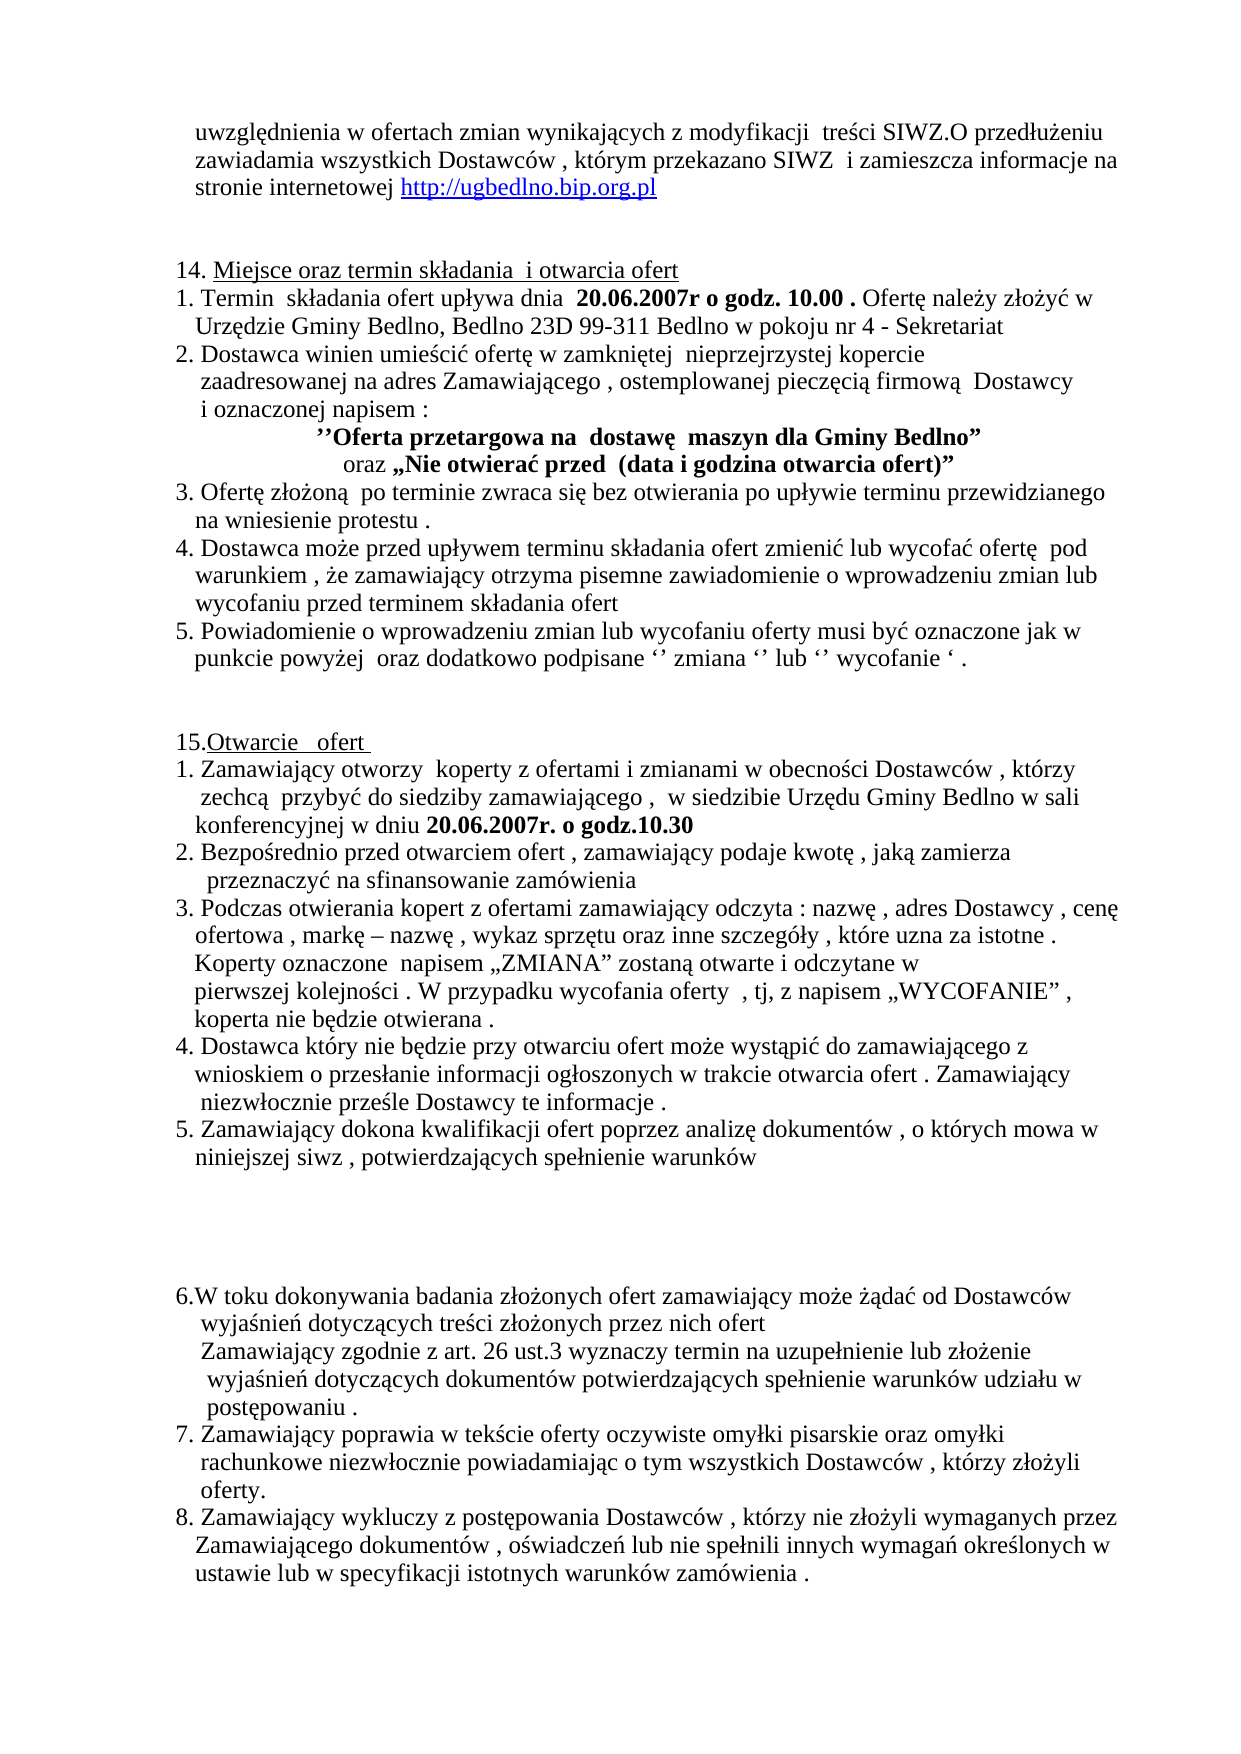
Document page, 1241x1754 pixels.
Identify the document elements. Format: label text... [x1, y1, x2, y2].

text 5. Zamawiający dokona kwalifikacji ofert poprzez analizę dokumentów , o których mowa w niniejszej siwz , potwierdzających spełnienie warunków [175, 1116, 1122, 1171]
text koperta nie będzie otwierana . [175, 1005, 1122, 1032]
text punkcie powyżej oraz dodatkowo podpisane ‘’ zmiana ‘’ lub ‘’ wycofanie ‘ . [175, 644, 1122, 672]
text oraz „Nie otwierać przed (data i godzina otwarcia ofert)” [175, 451, 1122, 478]
text 5. Powiadomienie o wprowadzeniu zmian lub wycofaniu oferty musi być oznaczone jak w [175, 617, 1122, 644]
text 15.Otwarcie ofert [175, 728, 1122, 755]
text Zamawiający zgodnie z art. 26 ust.3 wyznaczy termin na uzupełnienie lub złożenie [175, 1337, 1122, 1365]
text 7. Zamawiający poprawia w tekście oferty oczywiste omyłki pisarskie oraz omyłki [175, 1420, 1122, 1448]
text 14. Miejsce oraz termin składania i otwarcia ofert [175, 257, 1122, 284]
text 3. Podczas otwierania kopert z ofertami zamawiający odczyta : nazwę , adres Dostawcy , cenę ofertowa , markę – nazwę , wykaz sprzętu oraz inne szczegóły , które uzna za istotne . [175, 894, 1122, 949]
text 4. Dostawca który nie będzie przy otwarciu ofert może wystąpić do zamawiającego z [175, 1032, 1122, 1060]
text zaadresowanej na adres Zamawiającego , ostemplowanej pieczęcią firmową Dostawcy [175, 367, 1122, 395]
text Koperty oznaczone napisem „ZMIANA” zostaną otwarte i odczytane w [175, 949, 1122, 977]
text wyjaśnień dotyczących treści złożonych przez nich ofert [175, 1309, 1122, 1337]
text 2. Bezpośrednio przed otwarciem ofert , zamawiający podaje kwotę , jaką zamierza [175, 838, 1122, 866]
text 3. Ofertę złożoną po terminie zwraca się bez otwierania po upływie terminu przewidzianego na wniesienie protestu . [175, 478, 1122, 534]
text 4. Dostawca może przed upływem terminu składania ofert zmienić lub wycofać ofertę pod warunkiem , że zamawiający otrzyma pisemne zawiadomienie o wprowadzeniu zmian lub wycofaniu przed terminem składania ofert [175, 534, 1122, 617]
text postępowaniu . [175, 1393, 1122, 1420]
text 1. Termin składania ofert upływa dnia 20.06.2007r o godz. 10.00 . Ofertę należy złożyć w Urzędzie Gminy Bedlno, Bedlno 23D 99-311 Bedlno w pokoju nr 4 - Sekretariat [175, 284, 1122, 340]
text oferty. [175, 1476, 1122, 1503]
text ’’Oferta przetargowa na dostawę maszyn dla Gminy Bedlno” [175, 423, 1122, 451]
text niezwłocznie prześle Dostawcy te informacje . [175, 1088, 1122, 1116]
text wnioskiem o przesłanie informacji ogłoszonych w trakcie otwarcia ofert . Zamawiający [175, 1060, 1122, 1088]
text 6.W toku dokonywania badania złożonych ofert zamawiający może żądać od Dostawców [175, 1282, 1122, 1309]
text pierwszej kolejności . W przypadku wycofania oferty , tj, z napisem „WYCOFANIE” , [175, 977, 1122, 1005]
text rachunkowe niezwłocznie powiadamiając o tym wszystkich Dostawców , którzy złożyli [175, 1448, 1122, 1476]
text uwzględnienia w ofertach zmian wynikających z modyfikacji treści SIWZ.O przedłużeniu zawiadamia wszystkich Dostawców , którym przekazano SIWZ i zamieszcza informacje na stronie internetowej http://ugbedlno.bip.org.pl [195, 118, 1122, 201]
text przeznaczyć na sfinansowanie zamówienia [175, 866, 1122, 894]
text zechcą przybyć do siedziby zamawiającego , w siedzibie Urzędu Gminy Bedlno w sali konferencyjnej w dniu 20.06.2007r. o godz.10.30 [175, 783, 1122, 838]
text 8. Zamawiający wykluczy z postępowania Dostawców , którzy nie złożyli wymaganych przez Zamawiającego dokumentów , oświadczeń lub nie spełnili innych wymagań określonych w ustawie lub w specyfikacji istotnych warunków zamówienia . [175, 1503, 1122, 1587]
text i oznaczonej napisem : [175, 395, 1122, 423]
text 2. Dostawca winien umieścić ofertę w zamkniętej nieprzejrzystej kopercie [175, 340, 1122, 367]
text wyjaśnień dotyczących dokumentów potwierdzających spełnienie warunków udziału w [175, 1365, 1122, 1393]
text 1. Zamawiający otworzy koperty z ofertami i zmianami w obecności Dostawców , którzy [175, 755, 1122, 783]
